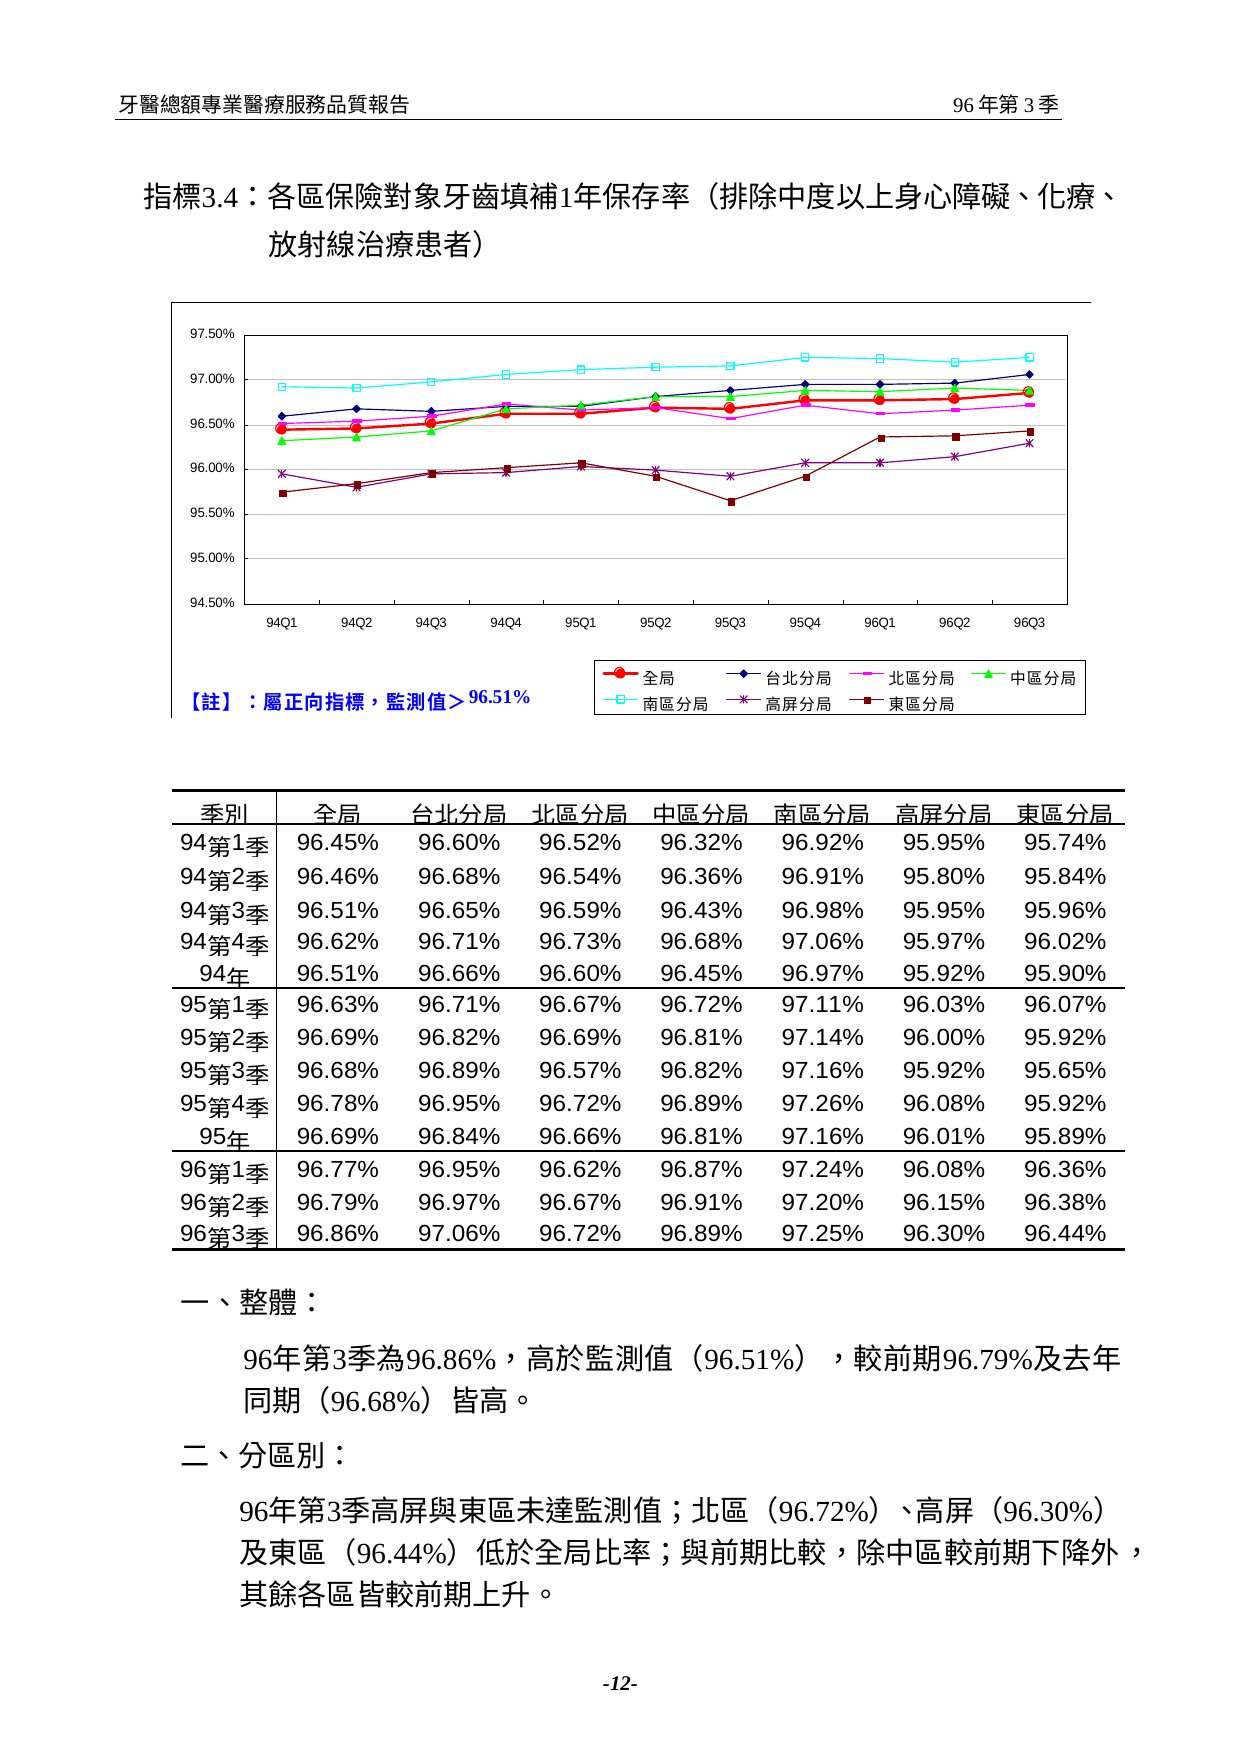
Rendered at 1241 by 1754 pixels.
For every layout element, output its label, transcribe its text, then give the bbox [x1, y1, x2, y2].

text 一、整體： [277, 792, 1122, 823]
text 一、整體： [899, 816, 915, 823]
text 一、整體： [181, 290, 1122, 789]
text 二、分區別： [121, 1433, 1122, 1475]
text 一、整體： [778, 811, 793, 823]
text 一、整體： [728, 814, 745, 823]
text 96年第3季高屏與東區未達監測值；北區（96.72%）、高屏（96.30%）及東區（96.44%）低於全局比率；與前期比較，除中區較前期下降外，其餘各區皆較前期上升。 [239, 1487, 1122, 1614]
text 一、整體： [181, 1152, 276, 1248]
text 一、整體： [340, 814, 357, 823]
text 一、整體： [181, 825, 276, 987]
text 一、整體： [181, 792, 276, 823]
text 96年第3季為96.86%，高於監測值（96.51%），較前期96.79%及去年同期（96.68%）皆高。 [243, 1336, 1122, 1420]
text 一、整體： [277, 989, 1122, 1150]
text 一、整體： [849, 814, 866, 823]
text 一、整體： [277, 825, 1122, 987]
text 一、整體： [486, 814, 503, 823]
text 一、整體： [277, 1152, 1122, 1248]
text 一、整體： [181, 989, 276, 1150]
text 一、整體： [1092, 814, 1109, 823]
text 一、整體： [181, 1251, 1122, 1323]
text 指標3.4：各區保險對象牙齒填補1年保存率（排除中度以上身心障礙、化療、放射線治療患者） [143, 169, 1122, 265]
text 一、整體： [971, 814, 988, 823]
text 一、整體： [607, 814, 624, 823]
